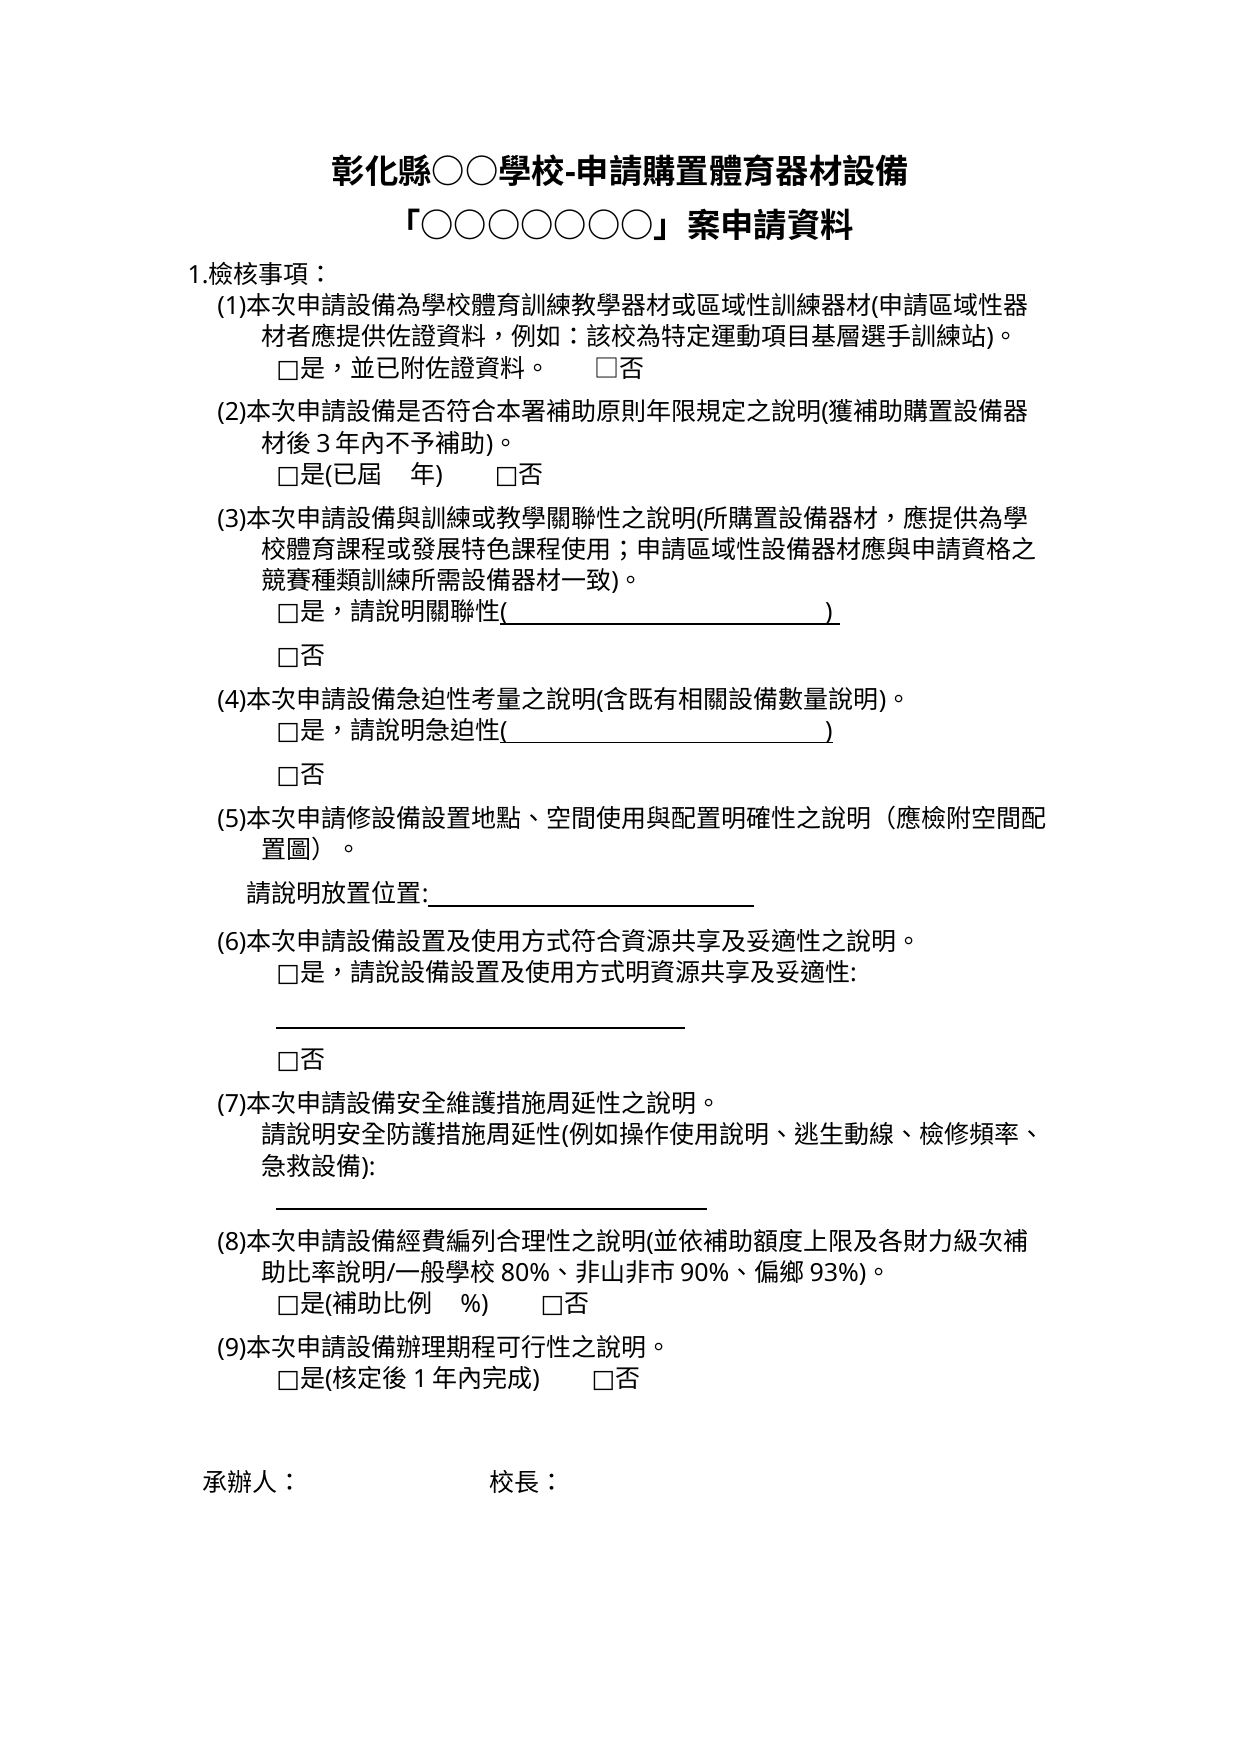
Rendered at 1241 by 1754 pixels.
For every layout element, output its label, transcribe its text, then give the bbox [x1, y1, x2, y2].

text □否 [276, 639, 1053, 671]
text (7)本次申請設備安全維護措施周延性之說明。 [217, 1087, 1053, 1119]
text □是，請說設備設置及使用方式明資源共享及妥適性: [276, 956, 1053, 987]
text □否 [276, 1044, 1053, 1075]
text (3)本次申請設備與訓練或教學關聯性之說明(所購置設備器材，應提供為學校體育課程或發展特色課程使用；申請區域性設備器材應與申請資格之競賽種類訓練所需設備器材一致)。 [217, 502, 1053, 596]
text 請說明放置位置: [247, 864, 1053, 912]
text (8)本次申請設備經費編列合理性之說明(並依補助額度上限及各財力級次補助比率說明/一般學校80%、非山非市90%、偏鄉93%)。 [217, 1225, 1053, 1287]
text (2)本次申請設備是否符合本署補助原則年限規定之說明(獲補助購置設備器材後3年內不予補助)。 [217, 396, 1053, 458]
text (1)本次申請設備為學校體育訓練教學器材或區域性訓練器材(申請區域性器材者應提供佐證資料，例如：該校為特定運動項目基層選手訓練站)。 [217, 289, 1053, 352]
text 1.檢核事項： [187, 258, 1053, 289]
text (9)本次申請設備辦理期程可行性之說明。 [217, 1331, 1053, 1362]
text □是(核定後 1年內完成) □否 [276, 1362, 1053, 1394]
text 承辦人： 校長： [187, 1467, 1053, 1498]
text (6)本次申請設備設置及使用方式符合資源共享及妥適性之說明。 [217, 925, 1053, 956]
text 「○○○○○○○」案申請資料 [187, 204, 1053, 246]
text □否 [276, 758, 1053, 789]
text (5)本次申請修設備設置地點、空間使用與配置明確性之說明（應檢附空間配置圖）。 [217, 802, 1053, 864]
text □是，請說明急迫性( ) [276, 714, 1053, 746]
text □是，請說明關聯性( ) [276, 596, 1053, 627]
text (4)本次申請設備急迫性考量之說明(含既有相關設備數量說明)。 [217, 683, 1053, 714]
text 請說明安全防護措施周延性(例如操作使用說明、逃生動線、檢修頻率、急救設備): [261, 1119, 1053, 1181]
text 彰化縣○○學校-申請購置體育器材設備 [187, 150, 1053, 192]
text □是(補助比例 %) □否 [276, 1287, 1053, 1319]
text □是，並已附佐證資料。 □否 [276, 352, 1053, 383]
text □是(已屆 年) □否 [276, 458, 1053, 489]
